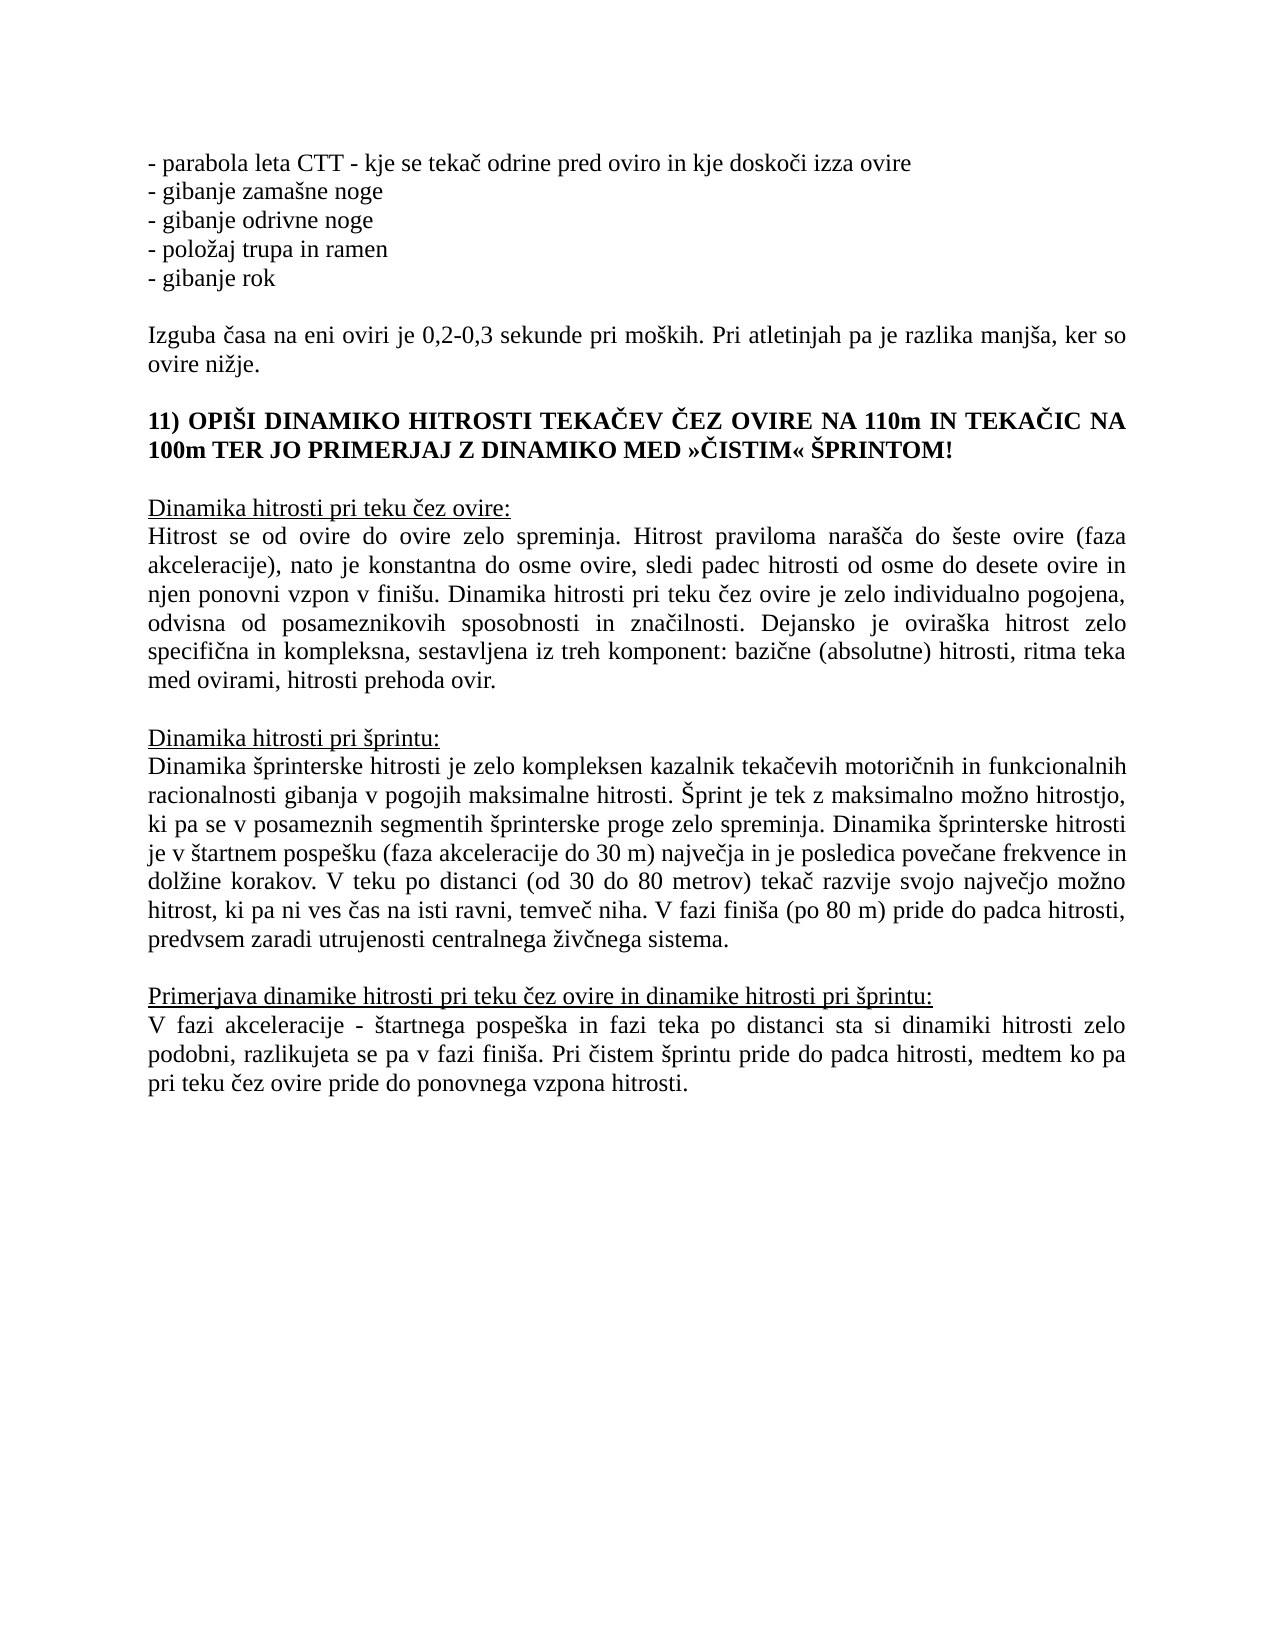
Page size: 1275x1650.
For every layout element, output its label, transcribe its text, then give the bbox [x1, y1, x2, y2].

text - položaj trupa in ramen [148, 234, 1127, 263]
text - parabola leta CTT - kje se tekač odrine pred oviro in kje doskoči izza ovire [148, 148, 1127, 176]
text Dinamika hitrosti pri teku čez ovire: [148, 493, 1127, 521]
text Izguba časa na eni oviri je 0,2-0,3 sekunde pri moških. Pri atletinjah pa je razlika manjša, ker so ovire nižje. [148, 320, 1127, 378]
text Hitrost se od ovire do ovire zelo spreminja. Hitrost praviloma narašča do šeste ovire (faza akceleracije), nato je konstantna do osme ovire, sledi padec hitrosti od osme do desete ovire in njen ponovni vzpon v finišu. Dinamika hitrosti pri teku čez ovire je zelo individualno pogojena, odvisna od posameznikovih sposobnosti in značilnosti. Dejansko je oviraška hitrost zelo specifična in kompleksna, sestavljena iz treh komponent: bazične (absolutne) hitrosti, ritma teka med ovirami, hitrosti prehoda ovir. [148, 521, 1127, 694]
text - gibanje zamašne noge [148, 176, 1127, 205]
text - gibanje odrivne noge [148, 205, 1127, 234]
text V fazi akceleracije - štartnega pospeška in fazi teka po distanci sta si dinamiki hitrosti zelo podobni, razlikujeta se pa v fazi finiša. Pri čistem šprintu pride do padca hitrosti, medtem ko pa pri teku čez ovire pride do ponovnega vzpona hitrosti. [148, 1010, 1127, 1096]
text Dinamika šprinterske hitrosti je zelo kompleksen kazalnik tekačevih motoričnih in funkcionalnih racionalnosti gibanja v pogojih maksimalne hitrosti. Šprint je tek z maksimalno možno hitrostjo, ki pa se v posameznih segmentih šprinterske proge zelo spreminja. Dinamika šprinterske hitrosti je v štartnem pospešku (faza akceleracije do 30 m) največja in je posledica povečane frekvence in dolžine korakov. V teku po distanci (od 30 do 80 metrov) tekač razvije svojo največjo možno hitrost, ki pa ni ves čas na isti ravni, temveč niha. V fazi finiša (po 80 m) pride do padca hitrosti, predvsem zaradi utrujenosti centralnega živčnega sistema. [148, 751, 1127, 953]
text 11) OPIŠI DINAMIKO HITROSTI TEKAČEV ČEZ OVIRE NA 110m IN TEKAČIC NA 100m TER JO PRIMERJAJ Z DINAMIKO MED »ČISTIM« ŠPRINTOM! [148, 406, 1127, 464]
text Dinamika hitrosti pri šprintu: [148, 723, 1127, 751]
text Primerjava dinamike hitrosti pri teku čez ovire in dinamike hitrosti pri šprintu: [148, 981, 1127, 1010]
text - gibanje rok [148, 263, 1127, 291]
